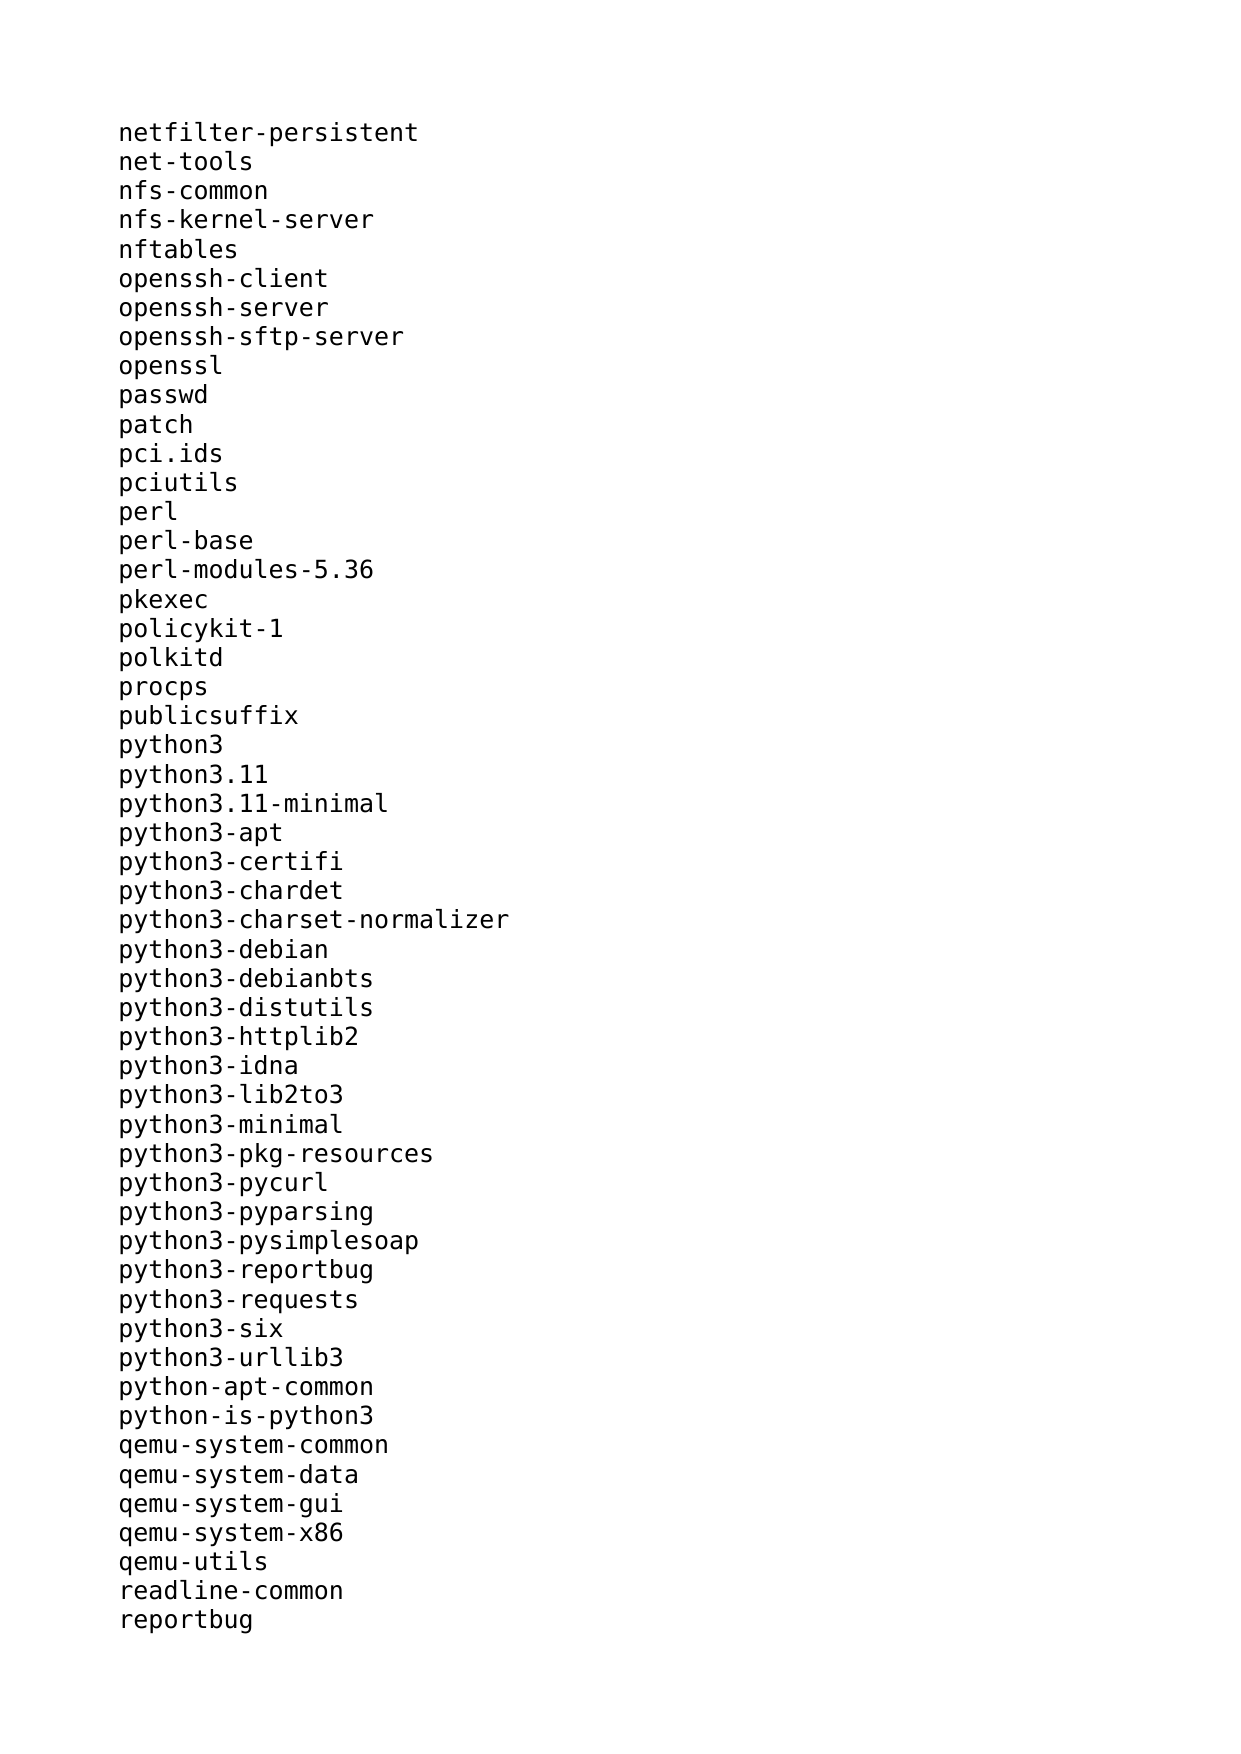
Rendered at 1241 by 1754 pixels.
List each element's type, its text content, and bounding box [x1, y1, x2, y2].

text netfilter-persistent net-tools nfs-common nfs-kernel-server nftables openssh-client openssh-server openssh-sftp-server openssl passwd patch pci.ids pciutils perl perl-base perl-modules-5.36 pkexec policykit-1 polkitd procps publicsuffix python3 python3.11 python3.11-minimal python3-apt python3-certifi python3-chardet python3-charset-normalizer python3-debian python3-debianbts python3-distutils python3-httplib2 python3-idna python3-lib2to3 python3-minimal python3-pkg-resources python3-pycurl python3-pyparsing python3-pysimplesoap python3-reportbug python3-requests python3-six python3-urllib3 python-apt-common python-is-python3 qemu-system-common qemu-system-data qemu-system-gui qemu-system-x86 qemu-utils readline-common reportbug [118, 118, 1122, 1635]
